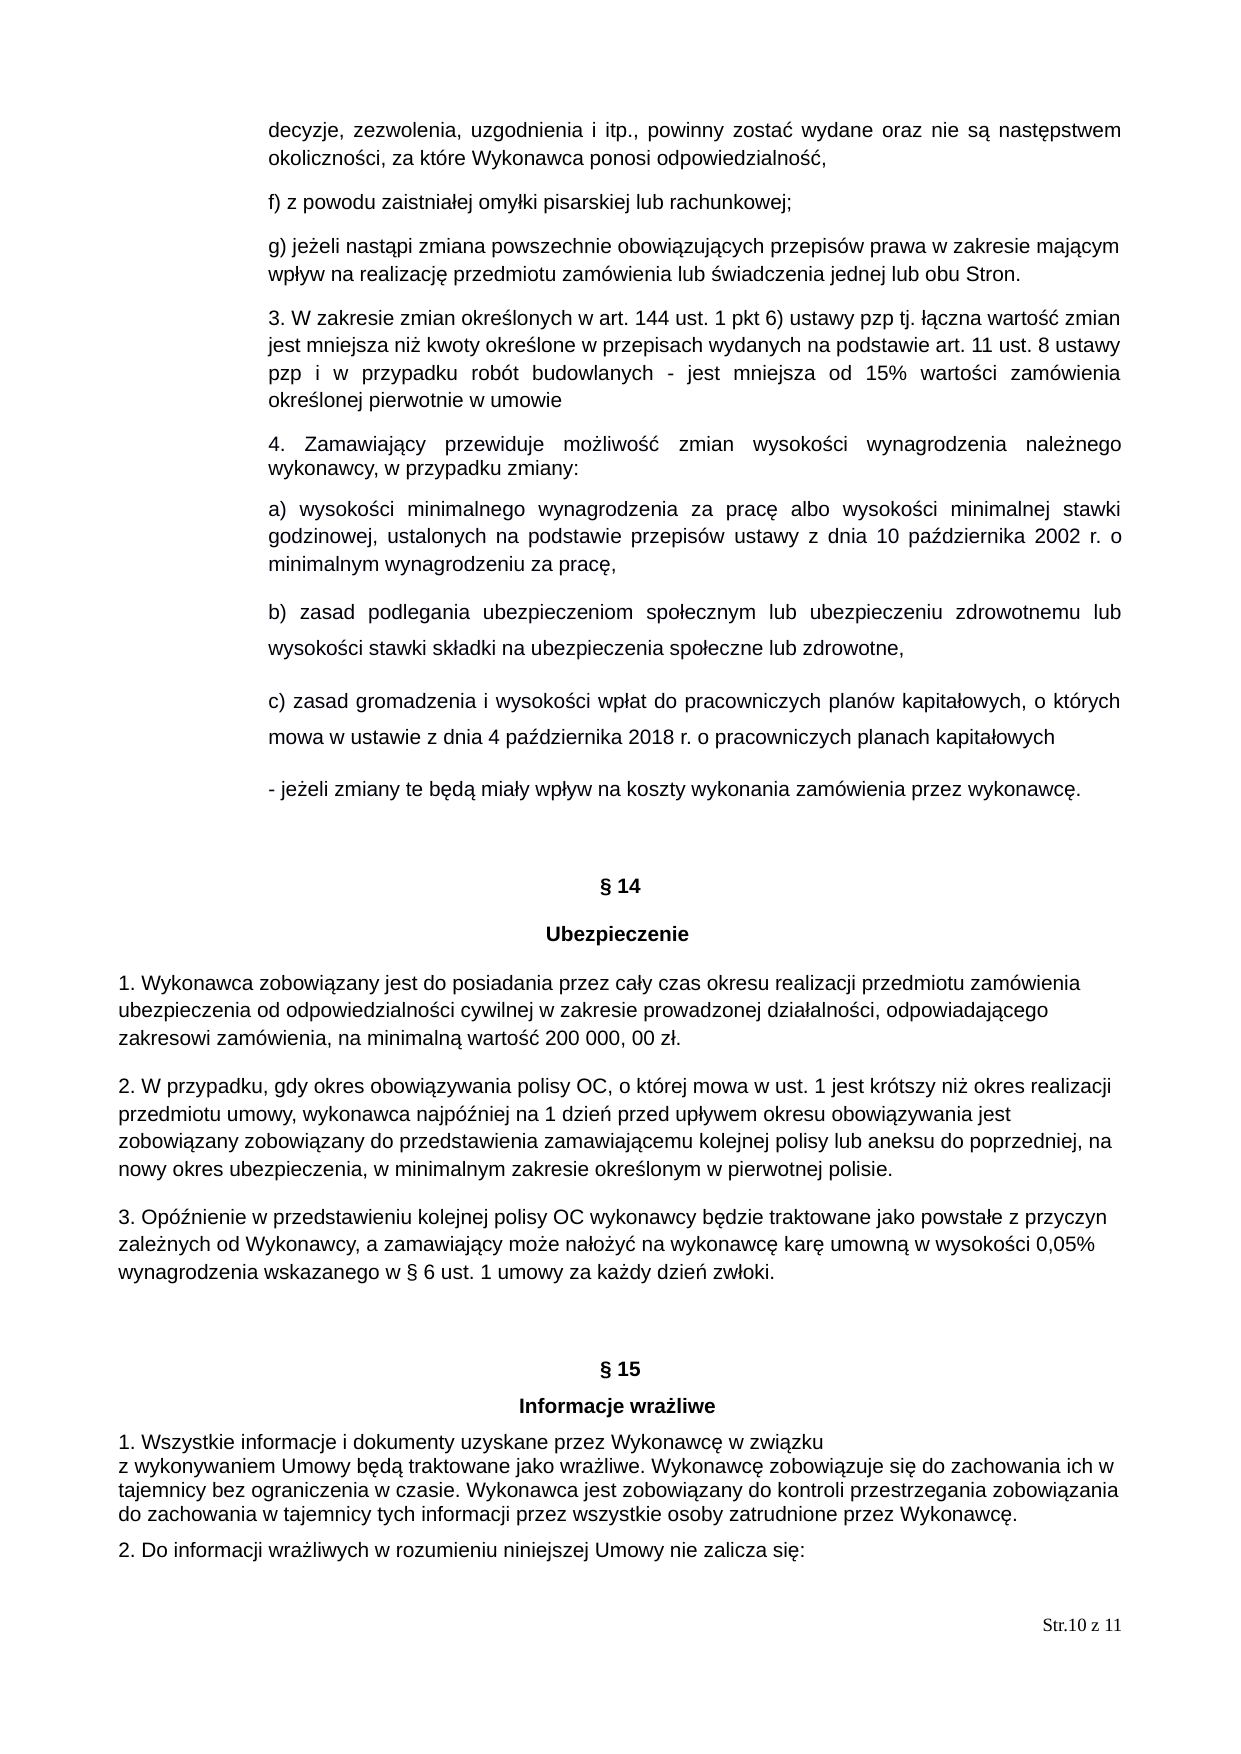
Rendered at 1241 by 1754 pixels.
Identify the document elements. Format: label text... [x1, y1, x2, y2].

text § 14 [118, 874, 1122, 898]
text 2. Do informacji wrażliwych w rozumieniu niniejszej Umowy nie zalicza się: [118, 1538, 1122, 1562]
list decyzje, zezwolenia, uzgodnienia i itp., powinny zostać wydane oraz nie są następstwem okoliczności, za które Wykonawca ponosi odpowiedzialność, [268, 118, 1122, 169]
text § 15 [118, 1357, 1122, 1381]
text Ubezpieczenie [118, 922, 1122, 946]
list - jeżeli zmiany te będą miały wpływ na koszty wykonania zamówienia przez wykonawcę. [268, 777, 1122, 801]
list a) wysokości minimalnego wynagrodzenia za pracę albo wysokości minimalnej stawki godzinowej, ustalonych na podstawie przepisów ustawy z dnia 10 października 2002 r. o minimalnym wynagrodzeniu za pracę, [268, 497, 1122, 576]
list 4. Zamawiający przewiduje możliwość zmian wysokości wynagrodzenia należnego wykonawcy, w przypadku zmiany: [268, 432, 1122, 480]
text 2. W przypadku, gdy okres obowiązywania polisy OC, o której mowa w ust. 1 jest krótszy niż okres realizacji przedmiotu umowy, wykonawca najpóźniej na 1 dzień przed upływem okresu obowiązywania jest zobowiązany zobowiązany do przedstawienia zamawiającemu kolejnej polisy lub aneksu do poprzedniej, na nowy okres ubezpieczenia, w minimalnym zakresie określonym w pierwotnej polisie. [118, 1074, 1122, 1180]
text 1. Wszystkie informacje i dokumenty uzyskane przez Wykonawcę w związku z wykonywaniem Umowy będą traktowane jako wrażliwe. Wykonawcę zobowiązuje się do zachowania ich w tajemnicy bez ograniczenia w czasie. Wykonawca jest zobowiązany do kontroli przestrzegania zobowiązania do zachowania w tajemnicy tych informacji przez wszystkie osoby zatrudnione przez Wykonawcę. [118, 1430, 1122, 1526]
list b) zasad podlegania ubezpieczeniom społecznym lub ubezpieczeniu zdrowotnemu lub wysokości stawki składki na ubezpieczenia społeczne lub zdrowotne, [268, 600, 1122, 660]
list f) z powodu zaistniałej omyłki pisarskiej lub rachunkowej; [268, 190, 1122, 214]
list c) zasad gromadzenia i wysokości wpłat do pracowniczych planów kapitałowych, o których mowa w ustawie z dnia 4 października 2018 r. o pracowniczych planach kapitałowych [268, 689, 1122, 749]
text 3. Opóźnienie w przedstawieniu kolejnej polisy OC wykonawcy będzie traktowane jako powstałe z przyczyn zależnych od Wykonawcy, a zamawiający może nałożyć na wykonawcę karę umowną w wysokości 0,05% wynagrodzenia wskazanego w § 6 ust. 1 umowy za każdy dzień zwłoki. [118, 1205, 1122, 1284]
list g) jeżeli nastąpi zmiana powszechnie obowiązujących przepisów prawa w zakresie mającym wpływ na realizację przedmiotu zamówienia lub świadczenia jednej lub obu Stron. [268, 234, 1122, 285]
text Informacje wrażliwe [118, 1393, 1122, 1417]
list 3. W zakresie zmian określonych w art. 144 ust. 1 pkt 6) ustawy pzp tj. łączna wartość zmian jest mniejsza niż kwoty określone w przepisach wydanych na podstawie art. 11 ust. 8 ustawy pzp i w przypadku robót budowlanych - jest mniejsza od 15% wartości zamówienia określonej pierwotnie w umowie [268, 306, 1122, 412]
text 1. Wykonawca zobowiązany jest do posiadania przez cały czas okresu realizacji przedmiotu zamówienia ubezpieczenia od odpowiedzialności cywilnej w zakresie prowadzonej działalności, odpowiadającego zakresowi zamówienia, na minimalną wartość 200 000, 00 zł. [118, 971, 1122, 1049]
